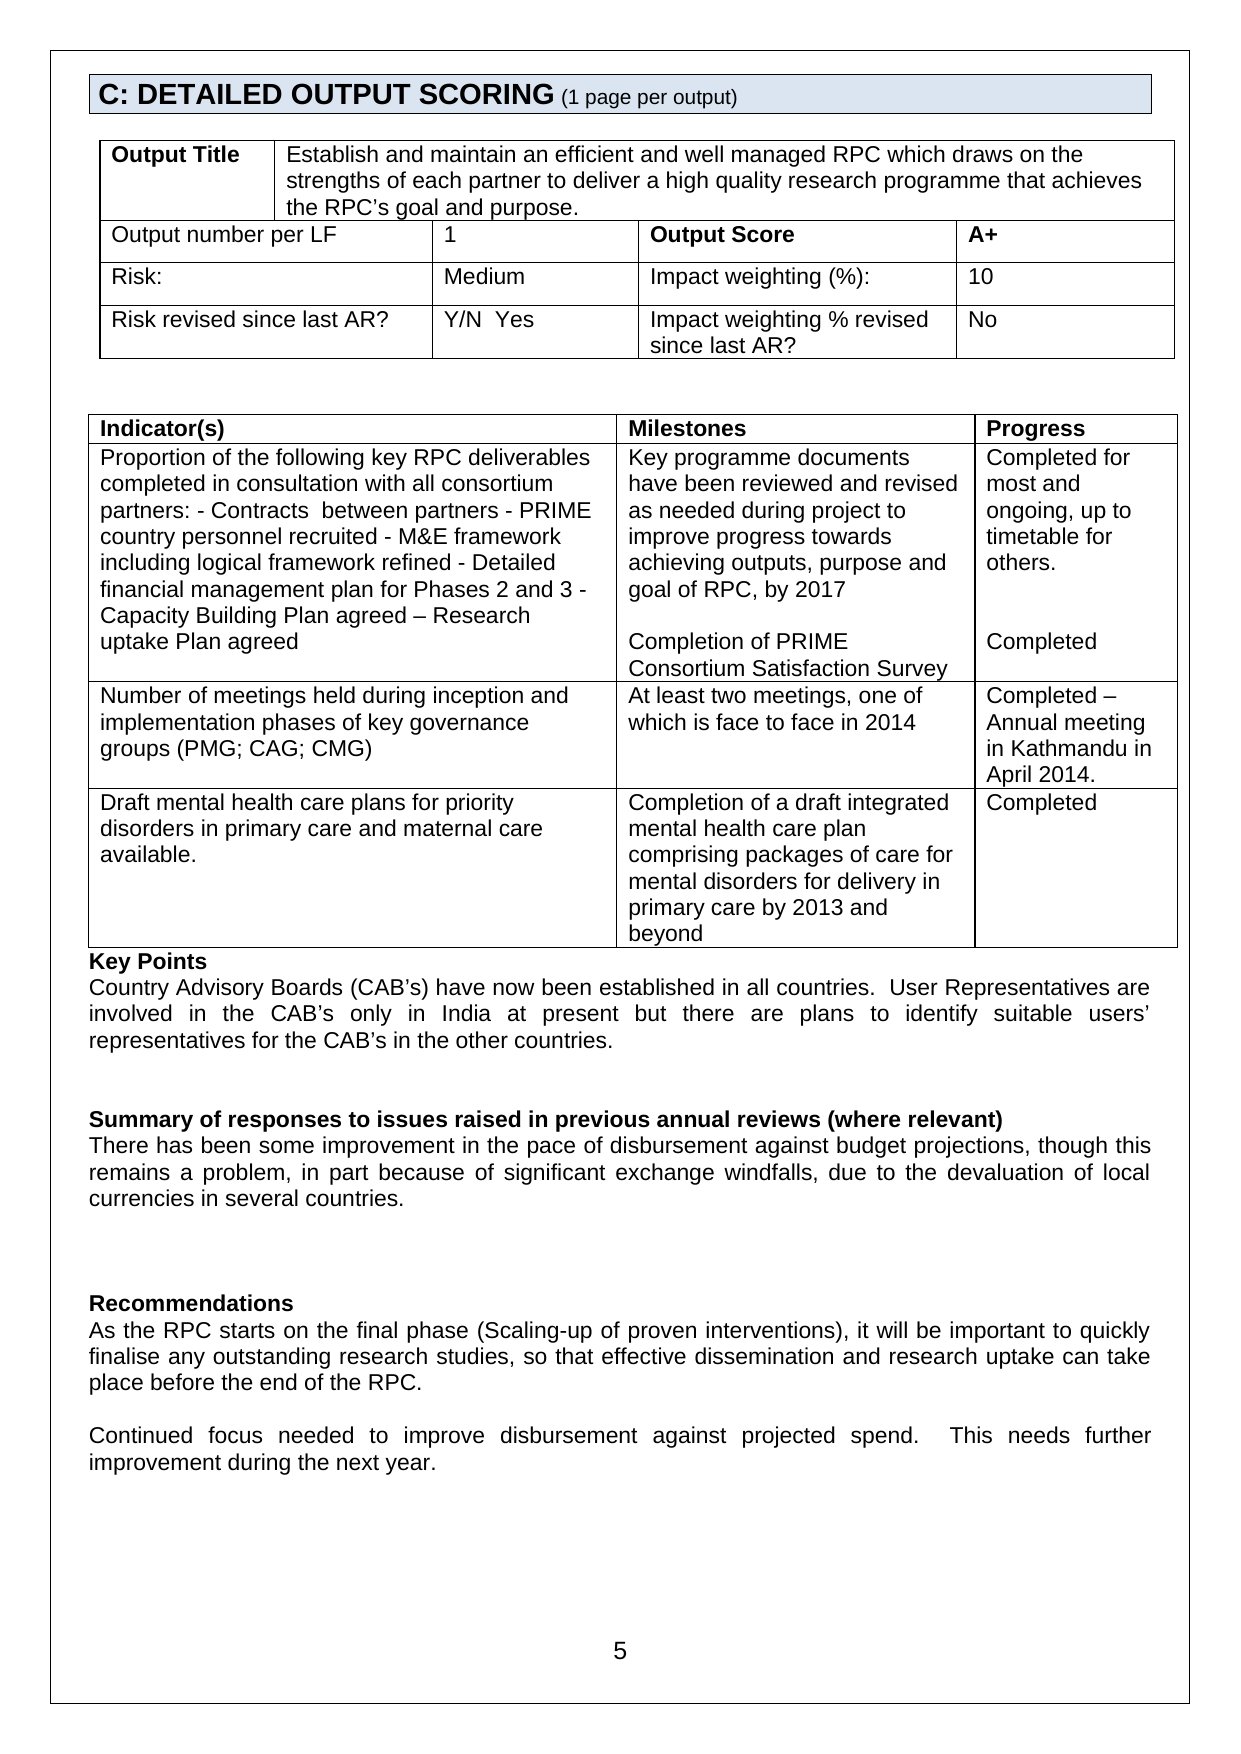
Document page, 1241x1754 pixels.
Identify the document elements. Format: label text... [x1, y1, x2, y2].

table_cell Medium [433, 263, 638, 304]
table_cell Impact weighting % revised since last AR? [639, 306, 956, 358]
table_cell Output number per LF [101, 221, 432, 262]
table_cell Risk revised since last AR? [101, 306, 432, 358]
text As the RPC starts on the final phase (Scaling-up of proven interventions), it will be important to quickly finalise any outstanding research studies, so that effective dissemination and research uptake can take place before the end of the RPC. [89, 1317, 1152, 1396]
text Recommendations [89, 1290, 1152, 1317]
table_cell 10 [957, 263, 1174, 304]
table_cell Key programme documents have been reviewed and revised as needed during project to improve progress towards achieving outputs, purpose and goal of RPC, by 2017 Completion of PRIME Consortium Satisfaction Survey [617, 444, 974, 681]
text There has been some improvement in the pace of disbursement against budget projections, though this remains a problem, in part because of significant exchange windfalls, due to the devaluation of local currencies in several countries. [89, 1132, 1152, 1211]
table_cell Y/N Yes [433, 306, 638, 358]
table_cell Number of meetings held during inception and implementation phases of key governance groups (PMG; CAG; CMG) [89, 682, 616, 787]
table_cell Risk: [101, 263, 432, 304]
table_header Indicator(s) [89, 415, 616, 443]
table_cell Impact weighting (%): [639, 263, 956, 304]
table_header Establish and maintain an efficient and well managed RPC which draws on the strengths of each partner to deliver a high quality research programme that achieves the RPC’s goal and purpose. [275, 141, 1174, 220]
table_cell 1 [433, 221, 638, 262]
text Continued focus needed to improve disbursement against projected spend. This needs further improvement during the next year. [89, 1422, 1152, 1475]
table_cell Completed [976, 789, 1177, 947]
table_header Output Title [101, 141, 274, 220]
table_header Progress [976, 415, 1177, 443]
table_cell A+ [957, 221, 1174, 262]
table_cell At least two meetings, one of which is face to face in 2014 [617, 682, 974, 787]
subtitle C: DETAILED OUTPUT SCORING (1 page per output) [90, 75, 1151, 113]
table_cell Completed for most and ongoing, up to timetable for others. Completed [976, 444, 1177, 681]
table_cell Completed – Annual meeting in Kathmandu in April 2014. [976, 682, 1177, 787]
table_cell Completion of a draft integrated mental health care plan comprising packages of care for mental disorders for delivery in primary care by 2013 and beyond [617, 789, 974, 947]
table_header Milestones [617, 415, 974, 443]
table_cell No [957, 306, 1174, 358]
text Country Advisory Boards (CAB’s) have now been established in all countries. User Representatives are involved in the CAB’s only in India at present but there are plans to identify suitable users’ representatives for the CAB’s in the other countries. [89, 974, 1152, 1053]
table_cell Draft mental health care plans for priority disorders in primary care and maternal care available. [89, 789, 616, 947]
text Summary of responses to issues raised in previous annual reviews (where relevant) [89, 1106, 1152, 1132]
table_cell Proportion of the following key RPC deliverables completed in consultation with all consortium partners: - Contracts between partners - PRIME country personnel recruited - M&E framework including logical framework refined - Detailed financial management plan for Phases 2 and 3 - Capacity Building Plan agreed – Research uptake Plan agreed [89, 444, 616, 681]
text Key Points [89, 948, 1152, 974]
table_cell Output Score [639, 221, 956, 262]
